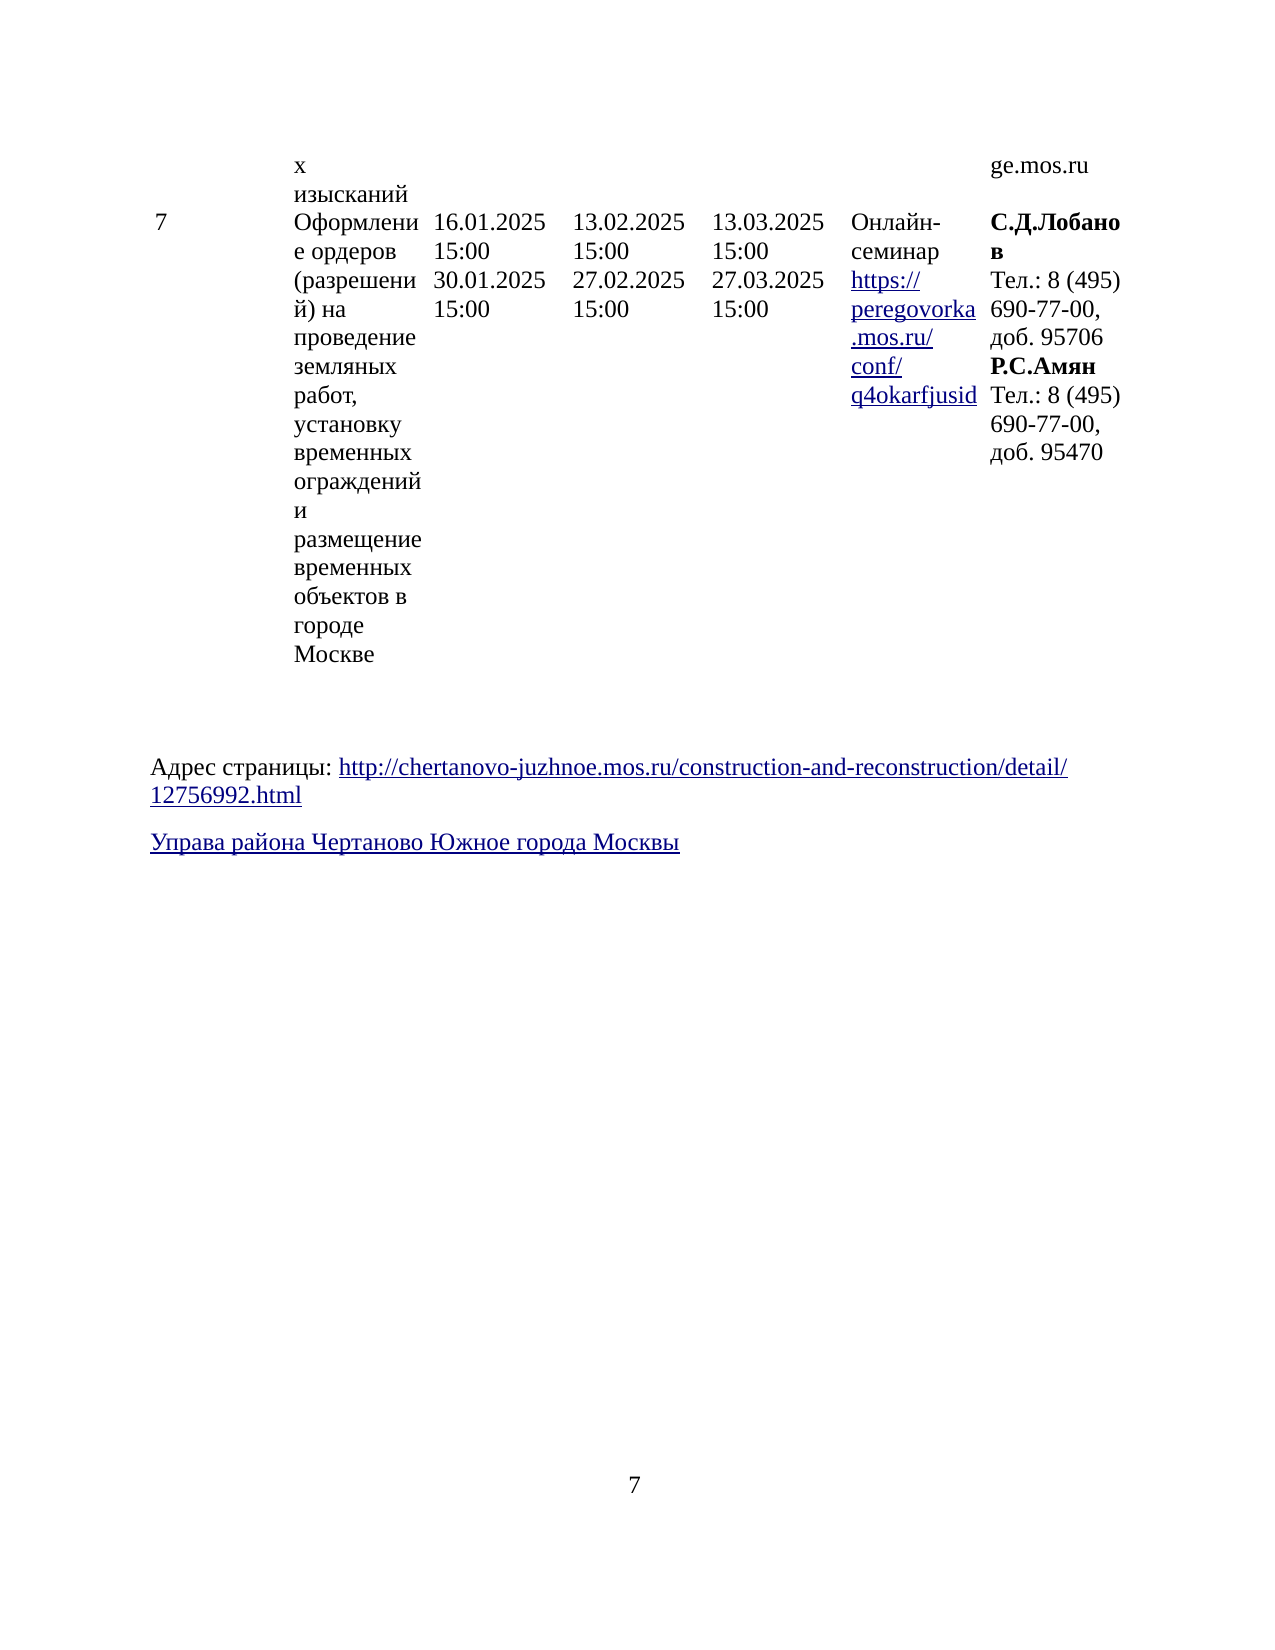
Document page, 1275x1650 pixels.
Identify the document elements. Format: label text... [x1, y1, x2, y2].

table_cell [846, 150, 986, 207]
text Адрес страницы: http://chertanovo-juzhnoe.mos.ru/construction-and-reconstruction/detail/12756992.html [150, 752, 1125, 809]
table_cell Онлайн-семинар https://peregovorka.mos.ru/conf/q4okarfjusid [846, 208, 986, 667]
table_cell х изысканий [289, 150, 428, 207]
table_cell Оформление ордеров (разрешений) на проведение земляных работ, установку временных ограждений и размещение временных объектов в городе Москве [289, 208, 428, 667]
table_cell 7 [150, 208, 289, 667]
table_cell 13.03.2025 15:00 27.03.2025 15:00 [707, 208, 846, 667]
table_cell 16.01.2025 15:00 30.01.2025 15:00 [429, 208, 568, 667]
table_cell [150, 150, 289, 207]
table_cell [429, 150, 568, 207]
table_cell 13.02.2025 15:00 27.02.2025 15:00 [568, 208, 707, 667]
text Управа района Чертаново Южное города Москвы [150, 827, 1125, 856]
table_cell С.Д.Лобанов Тел.: 8 (495) 690-77-00, доб. 95706 Р.С.Амян Тел.: 8 (495) 690-77-00, доб. 95470 [986, 208, 1125, 667]
table_cell [568, 150, 707, 207]
table_cell [707, 150, 846, 207]
table_cell ge.mos.ru [986, 150, 1125, 207]
